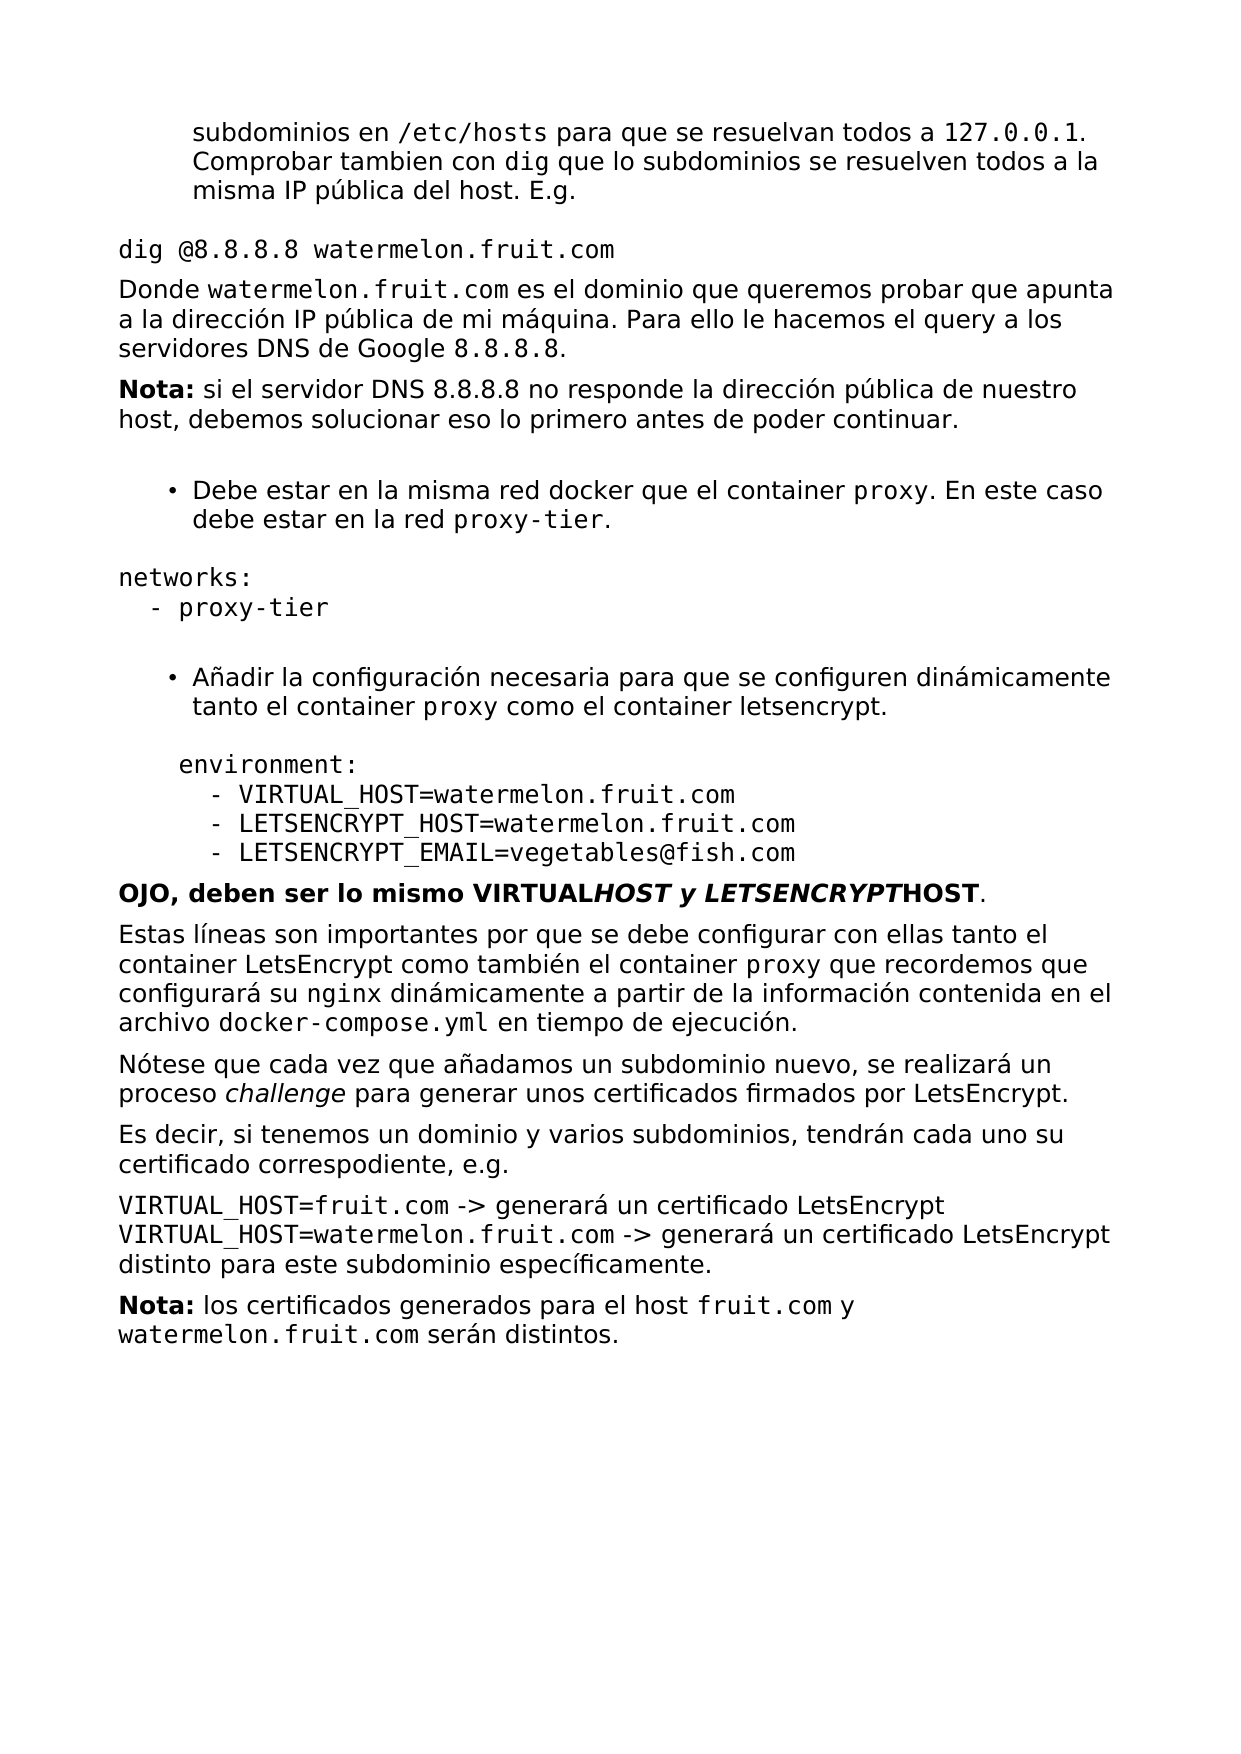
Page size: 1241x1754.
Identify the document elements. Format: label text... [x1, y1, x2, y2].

text Es decir, si tenemos un dominio y varios subdominios, tendrán cada uno su certificado correspodiente, e.g. [118, 1121, 1122, 1179]
text Estas líneas son importantes por que se debe configurar con ellas tanto el container LetsEncrypt como también el container proxy que recordemos que configurará su nginx dinámicamente a partir de la información contenida en el archivo docker-compose.yml en tiempo de ejecución. [118, 921, 1122, 1037]
text Nótese que cada vez que añadamos un subdominio nuevo, se realizará un proceso challenge para generar unos certificados firmados por LetsEncrypt. [118, 1050, 1122, 1108]
list Añadir la configuración necesaria para que se configuren dinámicamente tanto el container proxy como el container letsencrypt. [177, 663, 1122, 721]
text Nota: los certificados generados para el host fruit.com y watermelon.fruit.com serán distintos. [118, 1292, 1122, 1350]
list Debe estar en la misma red docker que el container proxy. En este caso debe estar en la red proxy-tier. [177, 476, 1122, 534]
text networks: - proxy-tier [118, 534, 1122, 622]
text Donde watermelon.fruit.com es el dominio que queremos probar que apunta a la dirección IP pública de mi máquina. Para ello le hacemos el query a los servidores DNS de Google 8.8.8.8. [118, 276, 1122, 363]
text Nota: si el servidor DNS 8.8.8.8 no responde la dirección pública de nuestro host, debemos solucionar eso lo primero antes de poder continuar. [118, 376, 1122, 434]
text OJO, deben ser lo mismo VIRTUALHOST y LETSENCRYPTHOST. [118, 879, 1122, 908]
text VIRTUAL_HOST=fruit.com -> generará un certificado LetsEncrypt VIRTUAL_HOST=watermelon.fruit.com -> generará un certificado LetsEncrypt distinto para este subdominio específicamente. [118, 1192, 1122, 1279]
text dig @8.8.8.8 watermelon.fruit.com [118, 206, 1122, 264]
list subdominios en /etc/hosts para que se resuelvan todos a 127.0.0.1. Comprobar tambien con dig que lo subdominios se resuelven todos a la misma IP pública del host. E.g. [177, 118, 1122, 206]
text environment: - VIRTUAL_HOST=watermelon.fruit.com - LETSENCRYPT_HOST=watermelon.fruit.com - LETSENCRYPT_EMAIL=vegetables@fish.com [118, 721, 1122, 867]
